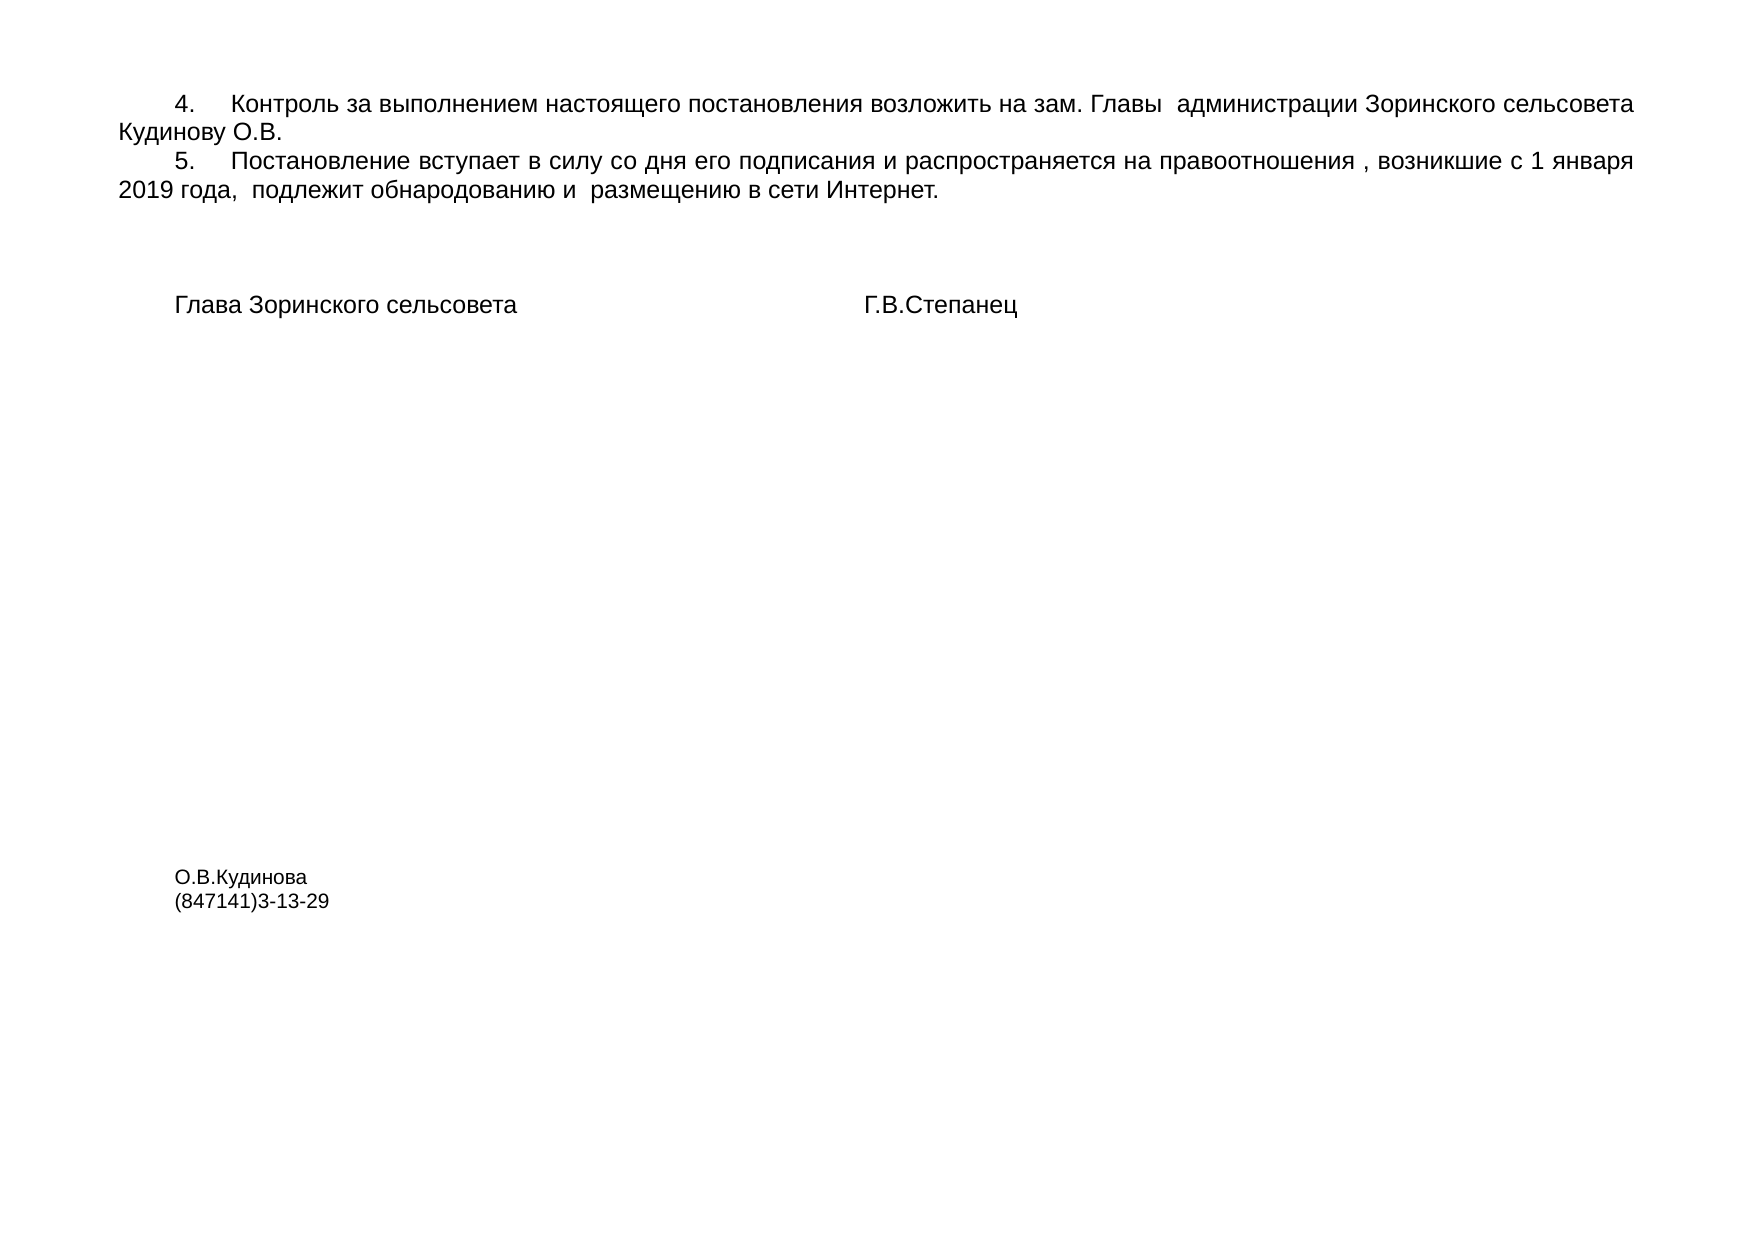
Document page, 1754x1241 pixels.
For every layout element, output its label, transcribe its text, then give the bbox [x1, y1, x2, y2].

text (847141)3-13-29 [118, 889, 1636, 913]
list Постановление вступает в силу со дня его подписания и распространяется на правоотношения , возникшие с 1 января 2019 года, подлежит обнародованию и размещению в сети Интернет. [118, 146, 1636, 204]
text О.В.Кудинова [118, 865, 1636, 889]
list Контроль за выполнением настоящего постановления возложить на зам. Главы администрации Зоринского сельсовета Кудинову О.В. [118, 89, 1636, 146]
text Глава Зоринского сельсовета Г.В.Степанец [118, 290, 1636, 319]
